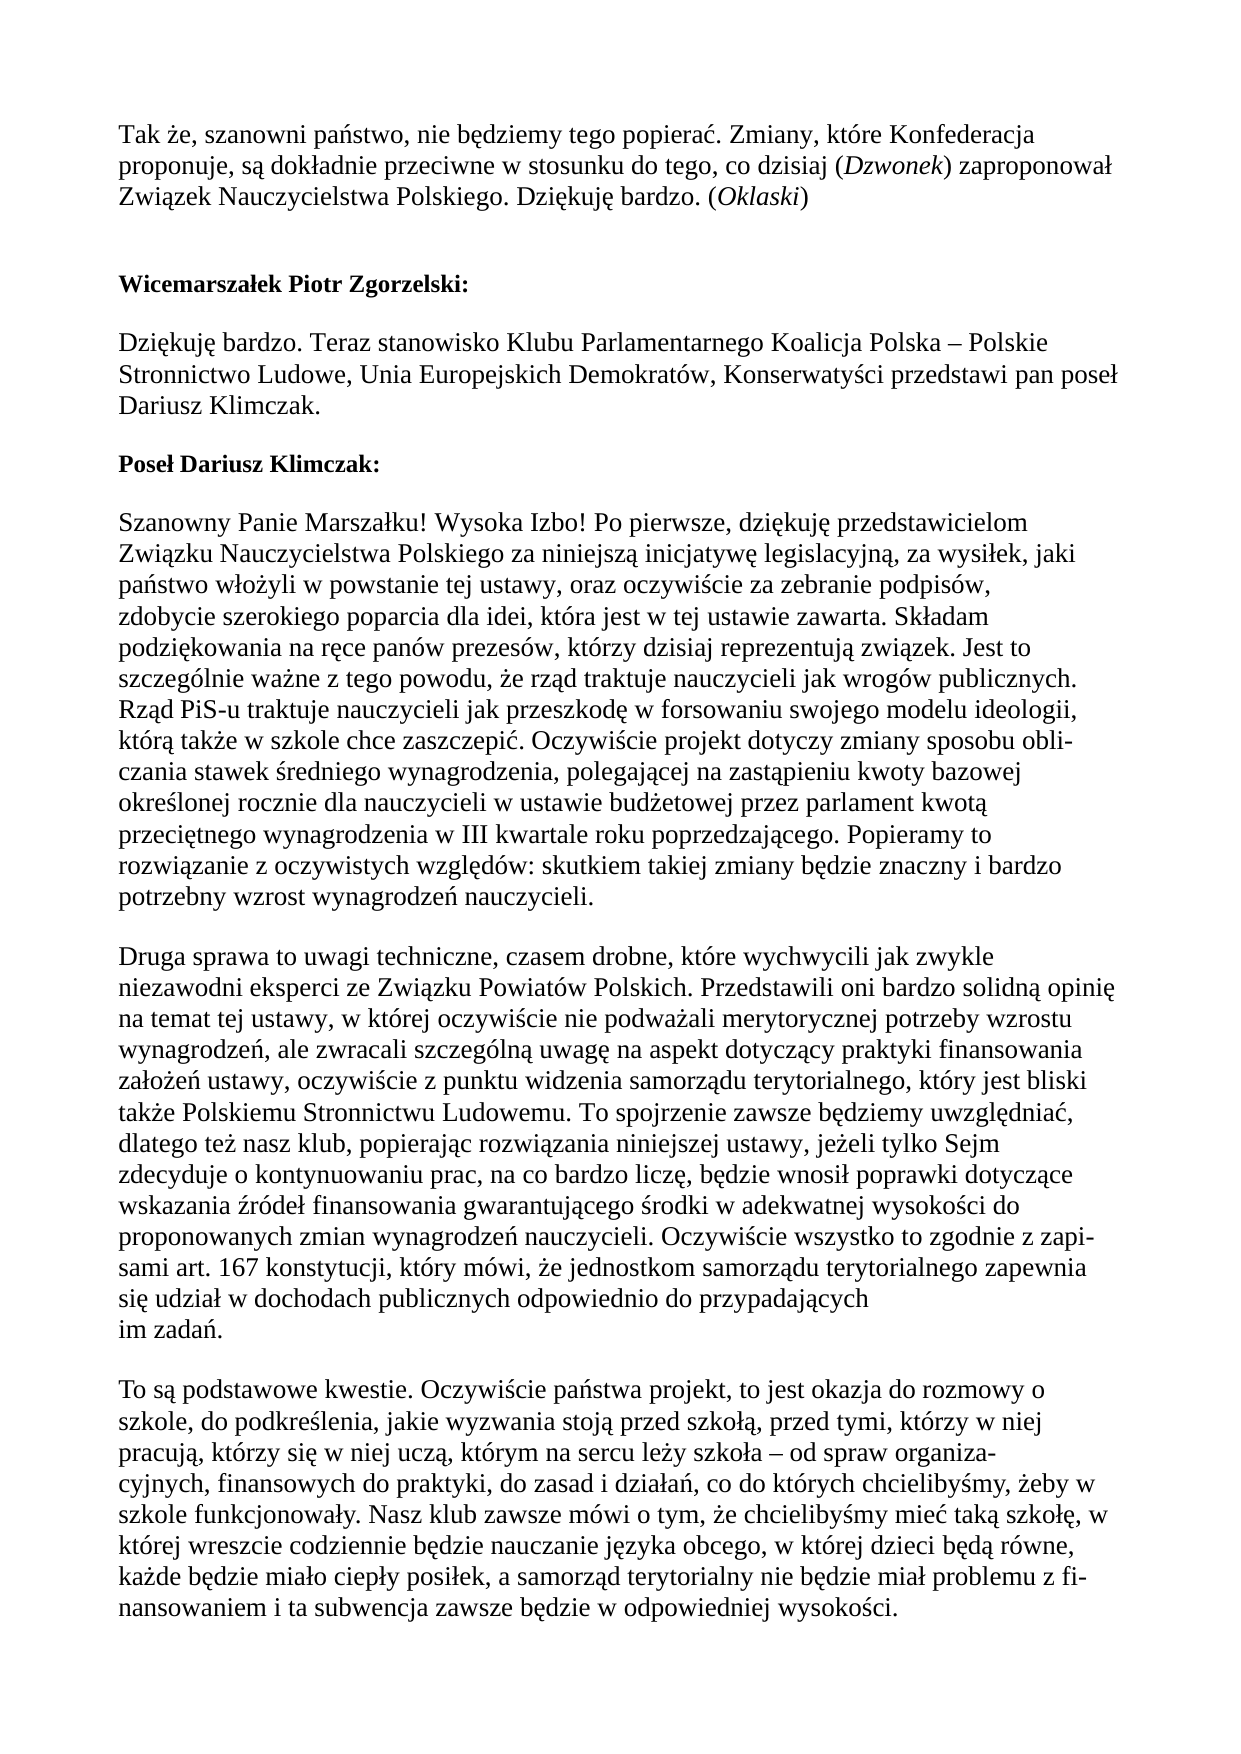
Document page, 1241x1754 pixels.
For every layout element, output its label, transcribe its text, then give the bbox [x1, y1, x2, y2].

text Druga sprawa to uwagi techniczne, czasem drobne, które wychwycili jak zwykle niezawodni eksperci ze Związku Powiatów Polskich. Przedstawili oni bardzo solidną opinię na temat tej ustawy, w której oczywiście nie podważali merytorycznej potrzeby wzrostu wynagrodzeń, ale zwracali szczególną uwagę na aspekt dotyczący praktyki finansowania założeń ustawy, oczywiście z punktu widzenia samorządu terytorialnego, który jest bliski także Polskiemu Stronnictwu Ludowemu. To spojrzenie zawsze będziemy uwzględniać, dlatego też nasz klub, popierając rozwiązania niniejszej ustawy, jeżeli tylko Sejm zdecyduje o kontynuowaniu prac, na co bardzo liczę, będzie wnosił poprawki dotyczące wskazania źródeł finansowania gwarantującego środki w adekwatnej wysokości do proponowanych zmian wynagrodzeń nauczycieli. Oczywiście wszystko to zgodnie z zapi- sami art. 167 konstytucji, który mówi, że jednostkom samorządu terytorialnego zapewnia się udział w dochodach publicznych odpowiednio do przypadających im zadań. [118, 911, 1122, 1345]
text Szanowny Panie Marszałku! Wysoka Izbo! Po pierwsze, dziękuję przedstawicielom Związku Nauczycielstwa Polskiego za niniejszą inicjatywę legislacyjną, za wysiłek, jaki państwo włożyli w powstanie tej ustawy, oraz oczywiście za zebranie podpisów, zdobycie szerokiego poparcia dla idei, która jest w tej ustawie zawarta. Składam podziękowania na ręce panów prezesów, którzy dzisiaj reprezentują związek. Jest to szczególnie ważne z tego powodu, że rząd traktuje nauczycieli jak wrogów publicznych. Rząd PiS-u traktuje nauczycieli jak przeszkodę w forsowaniu swojego modelu ideologii, którą także w szkole chce zaszczepić. Oczywiście projekt dotyczy zmiany sposobu obli- czania stawek średniego wynagrodzenia, polegającej na zastąpieniu kwoty bazowej określonej rocznie dla nauczycieli w ustawie budżetowej przez parlament kwotą przeciętnego wynagrodzenia w III kwartale roku poprzedzającego. Popieramy to rozwiązanie z oczywistych względów: skutkiem takiej zmiany będzie znaczny i bardzo potrzebny wzrost wynagrodzeń nauczycieli. [118, 477, 1122, 911]
text Tak że, szanowni państwo, nie będziemy tego popierać. Zmiany, które Konfederacja proponuje, są dokładnie przeciwne w stosunku do tego, co dzisiaj (Dzwonek) zaproponował Związek Nauczycielstwa Polskiego. Dziękuję bardzo. (Oklaski) [118, 118, 1122, 240]
text To są podstawowe kwestie. Oczywiście państwa projekt, to jest okazja do rozmowy o szkole, do podkreślenia, jakie wyzwania stoją przed szkołą, przed tymi, którzy w niej pracują, którzy się w niej uczą, którym na sercu leży szkoła – od spraw organiza- cyjnych, finansowych do praktyki, do zasad i działań, co do których chcielibyśmy, żeby w szkole funkcjonowały. Nasz klub zawsze mówi o tym, że chcielibyśmy mieć taką szkołę, w której wreszcie codziennie będzie nauczanie języka obcego, w której dzieci będą równe, każde będzie miało ciepły posiłek, a samorząd terytorialny nie będzie miał problemu z fi- nansowaniem i ta subwencja zawsze będzie w odpowiedniej wysokości. [118, 1345, 1122, 1623]
text Dziękuję bardzo. Teraz stanowisko Klubu Parlamentarnego Koalicja Polska – Polskie Stronnictwo Ludowe, Unia Europejskich Demokratów, Konserwatyści przedstawi pan poseł Dariusz Klimczak. [118, 327, 1122, 449]
text Wicemarszałek Piotr Zgorzelski: [118, 269, 1122, 327]
text Poseł Dariusz Klimczak: [118, 449, 1122, 477]
